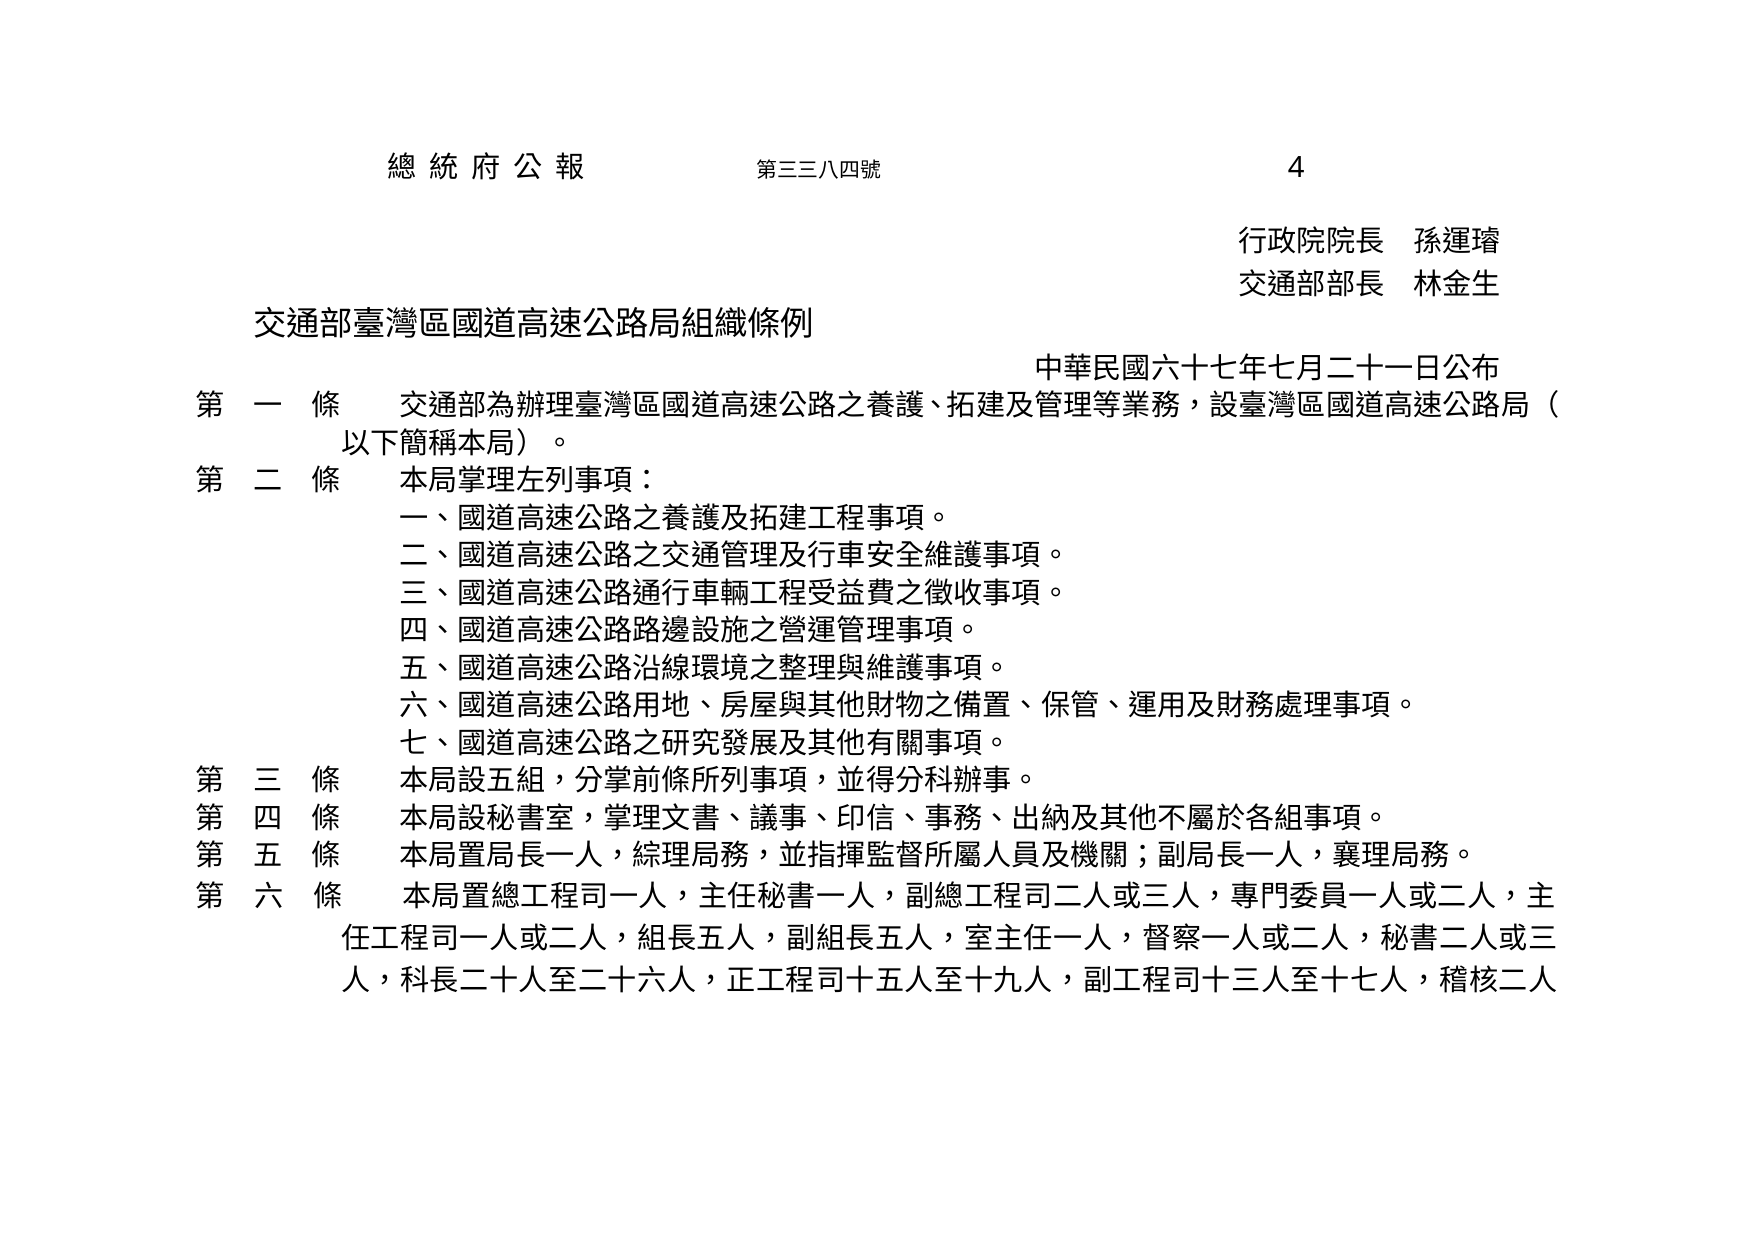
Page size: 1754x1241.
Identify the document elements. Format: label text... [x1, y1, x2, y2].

text 第 二 條 本局掌理左列事項： [195, 461, 1559, 498]
text 交通部部長 林金生 [195, 264, 1501, 302]
text 第 一 條 交通部為辦理臺灣區國道高速公路之養護、拓建及管理等業務，設臺灣區國道高速公路局（以下簡稱本局）。 [195, 386, 1559, 461]
text 七、國道高速公路之研究發展及其他有關事項。 [399, 723, 1559, 761]
text 中華民國六十七年七月二十一日公布 [195, 348, 1501, 386]
text 二、國道高速公路之交通管理及行車安全維護事項。 [399, 536, 1559, 573]
text 六、國道高速公路用地、房屋與其他財物之備置、保管、運用及財務處理事項。 [399, 686, 1559, 723]
text 五、國道高速公路沿線環境之整理與維護事項。 [399, 648, 1559, 686]
text 第 六 條 本局置總工程司一人，主任秘書一人，副總工程司二人或三人，專門委員一人或二人，主任工程司一人或二人，組長五人，副組長五人，室主任一人，督察一人或二人，秘書二人或三人，科長二十人至二十六人，正工程司十五人至十九人，副工程司十三人至十七人，稽核二人 [195, 873, 1559, 998]
text 一、國道高速公路之養護及拓建工程事項。 [399, 498, 1559, 536]
text 三、國道高速公路通行車輛工程受益費之徵收事項。 [399, 573, 1559, 611]
text 交通部臺灣區國道高速公路局組織條例 [253, 302, 1559, 343]
text 四、國道高速公路路邊設施之營運管理事項。 [399, 611, 1559, 648]
text 第 五 條 本局置局長一人，綜理局務，並指揮監督所屬人員及機關；副局長一人，襄理局務。 [195, 836, 1559, 873]
text 第 四 條 本局設秘書室，掌理文書、議事、印信、事務、出納及其他不屬於各組事項。 [195, 798, 1559, 836]
text 第 三 條 本局設五組，分掌前條所列事項，並得分科辦事。 [195, 761, 1559, 798]
text 行政院院長 孫運璿 [195, 222, 1501, 259]
